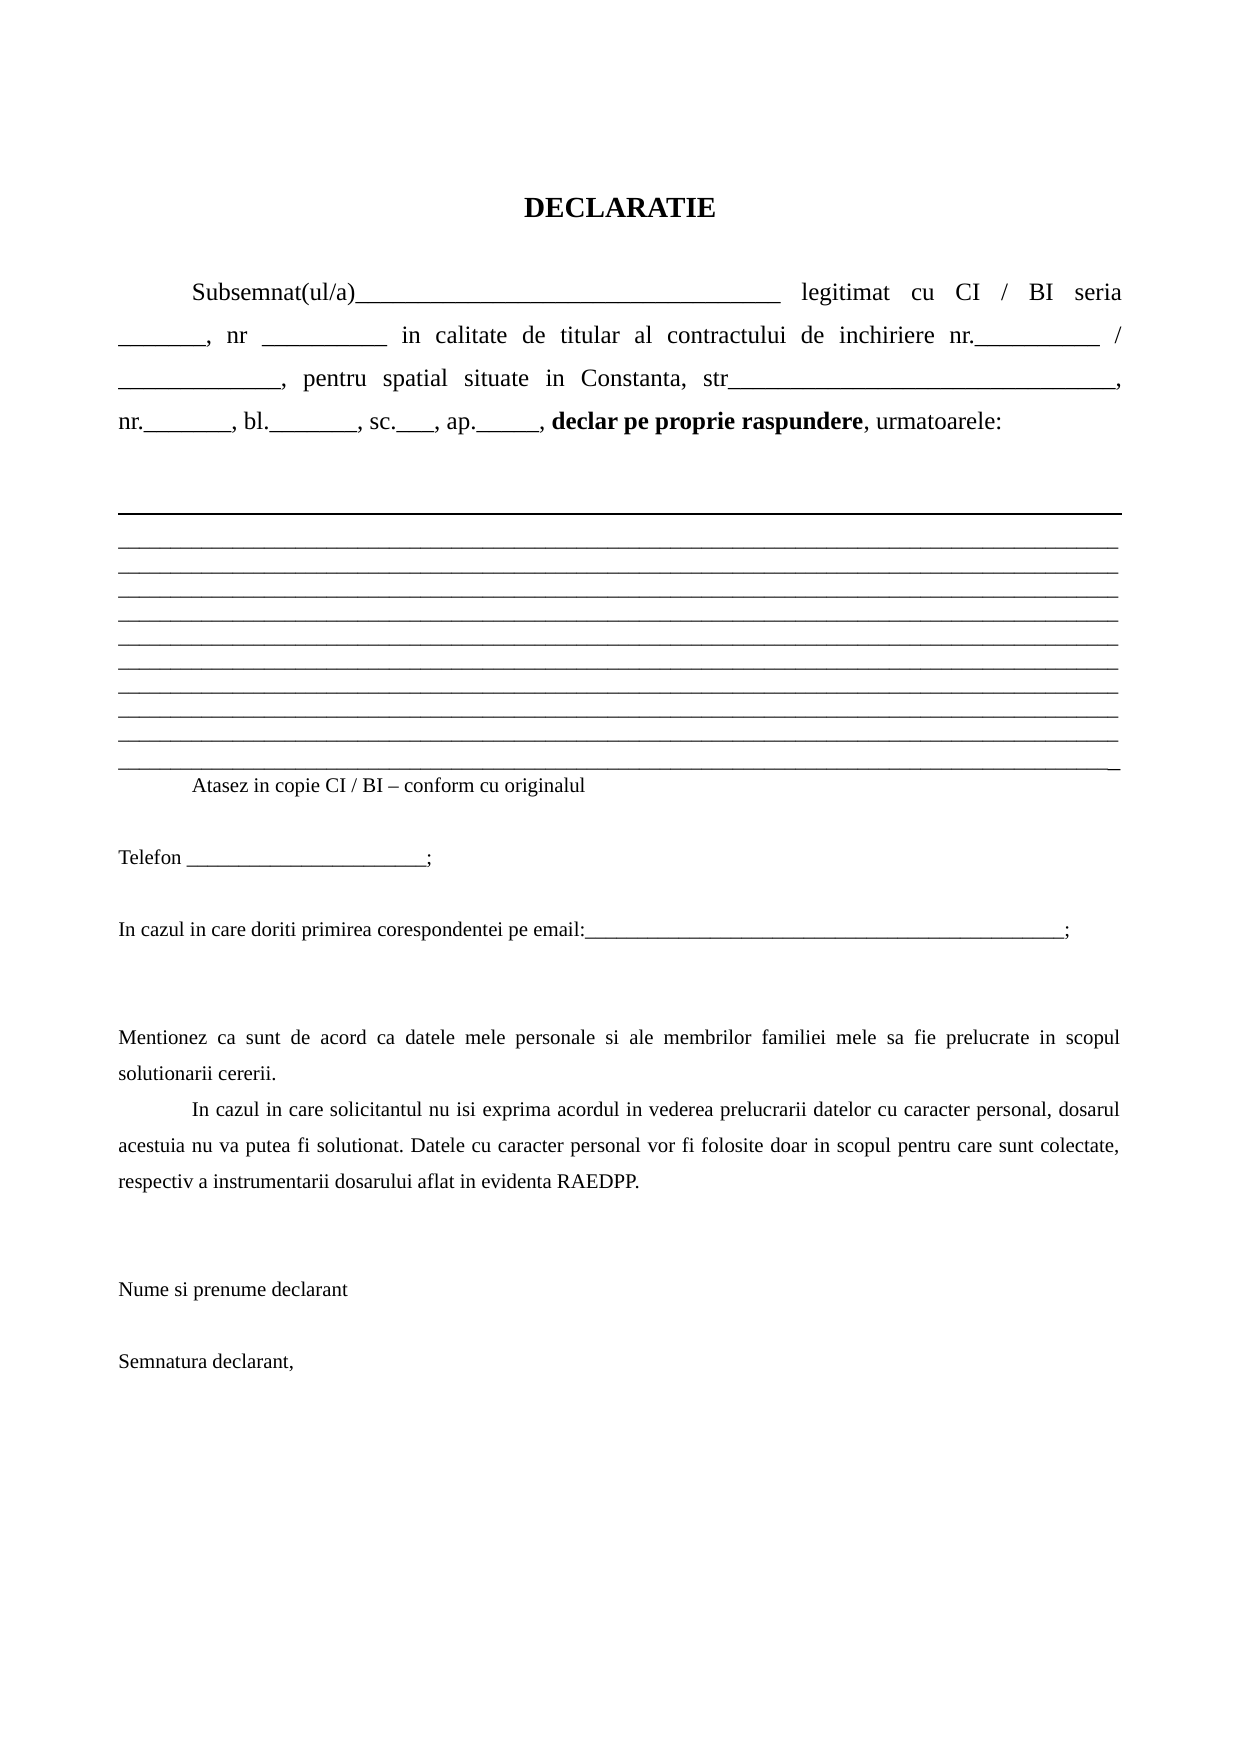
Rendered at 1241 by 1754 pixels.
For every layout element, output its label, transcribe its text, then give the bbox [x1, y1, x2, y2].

text In cazul in care solicitantul nu isi exprima acordul in vederea prelucrarii datelor cu caracter personal, dosarul acestuia nu va putea fi solutionat. Datele cu caracter personal vor fi folosite doar in scopul pentru care sunt colectate, respectiv a instrumentarii dosarului aflat in evidenta RAEDPP. [118, 1097, 1122, 1229]
text Mentionez ca sunt de acord ca datele mele personale si ale membrilor familiei mele sa fie prelucrate in scopul solutionarii cererii. [118, 1025, 1122, 1085]
text Atasez in copie CI / BI – conform cu originalul [118, 773, 1122, 797]
text Subsemnat(ul/a)__________________________________ legitimat cu CI / BI seria _______, nr __________ in calitate de titular al contractului de inchiriere nr.__________ / _____________, pentru spatial situate in Constanta, str_______________________________, nr._______, bl._______, sc.___, ap._____, declar pe proprie raspundere, urmatoarele: [118, 277, 1122, 435]
text DECLARATIE [118, 190, 1122, 224]
text Telefon _______________________; [118, 845, 1122, 869]
text Semnatura declarant, [118, 1349, 1122, 1373]
text Nume si prenume declarant [118, 1277, 1122, 1301]
text In cazul in care doriti primirea corespondentei pe email:______________________________________________; [118, 917, 1122, 941]
text ________________________________________________________________________________________________________________________________________________________________________________________________________________________________________________________________________________________________________________________________________________________________________________________________________________________________________________________________________________________________________________________________________________________________________________________________________________________________________________________________________________________________________________________________________________________________________________________________________________________________________________________________________________________________________________________________________________________________________________________________ [118, 527, 1122, 773]
